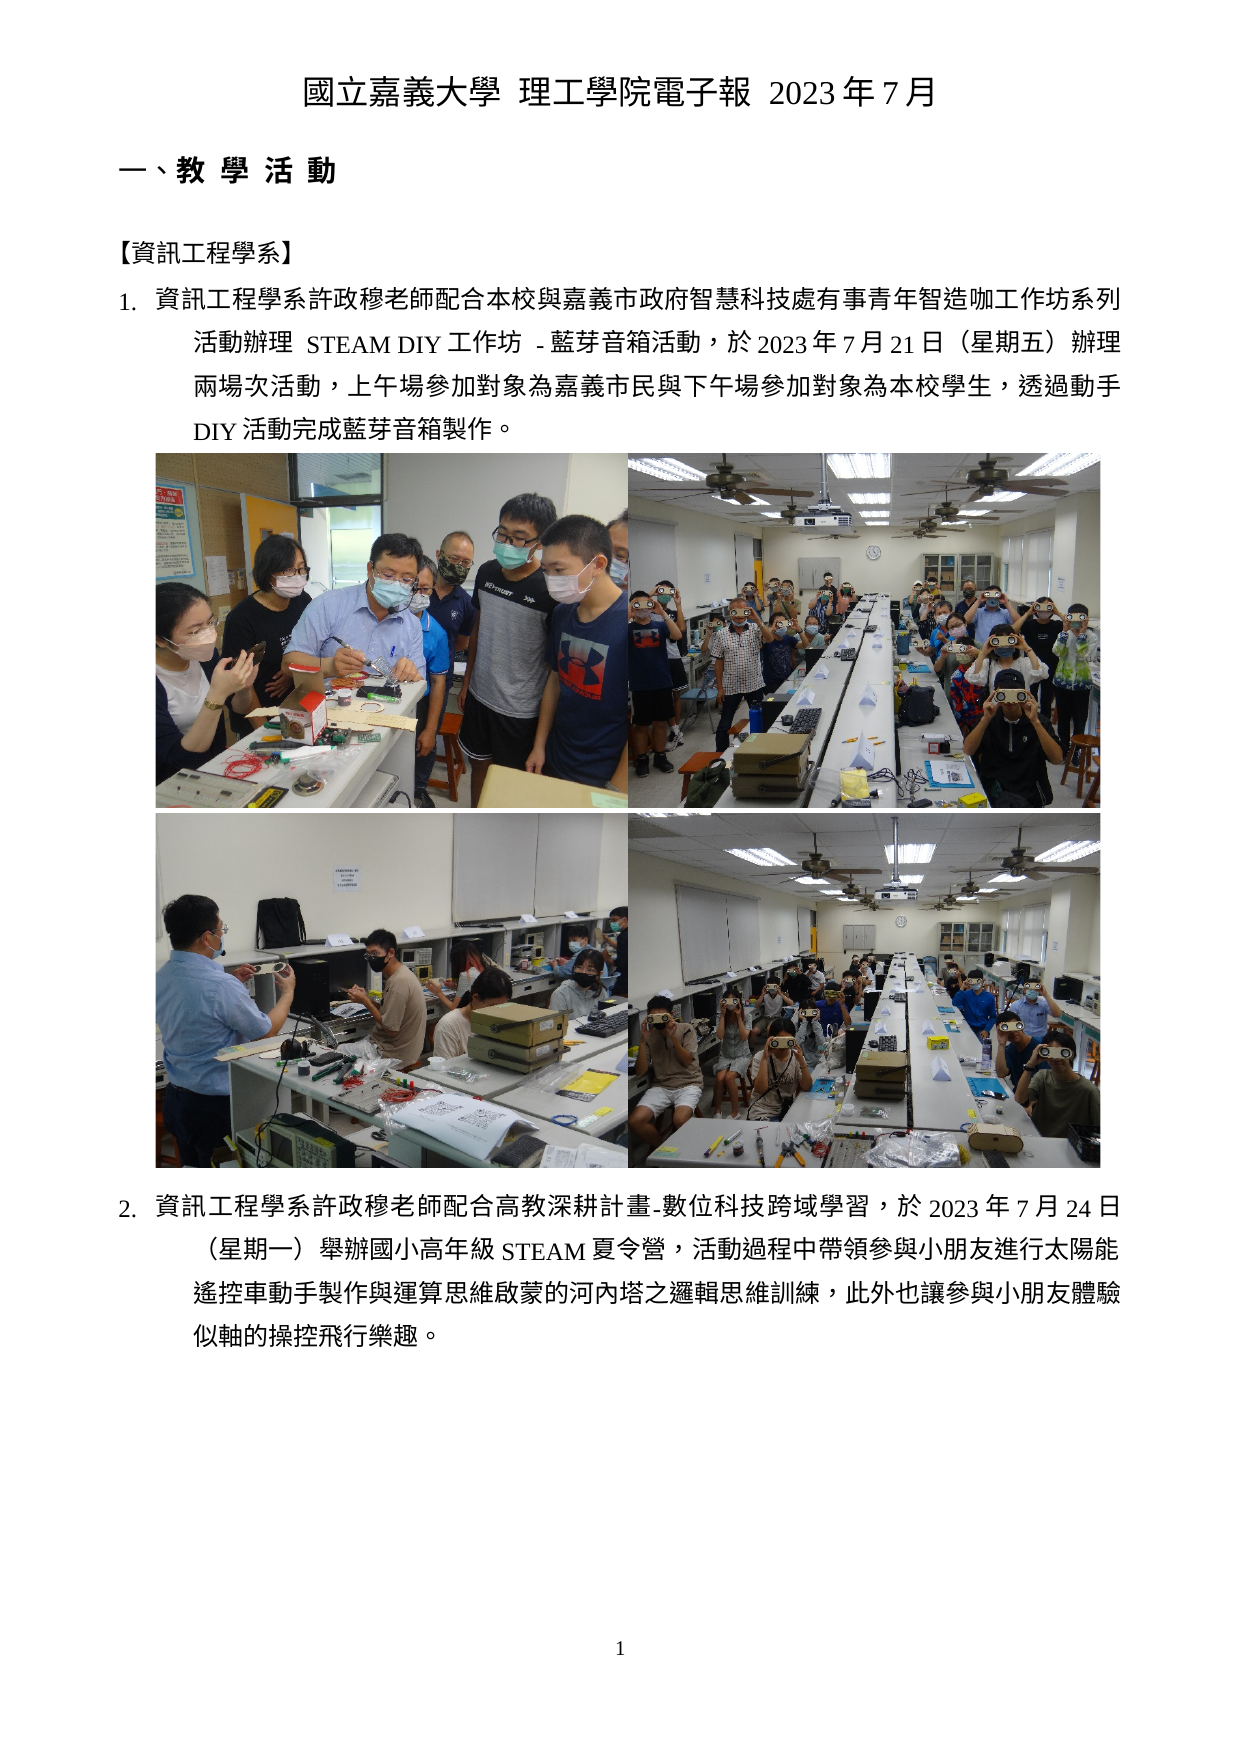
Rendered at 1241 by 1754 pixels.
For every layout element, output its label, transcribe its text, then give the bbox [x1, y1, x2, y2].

text 【資訊工程學系】 [106, 234, 1122, 270]
list 資訊工程學系許政穆老師配合高教深耕計畫-數位科技跨域學習，於2023年7月24日（星期一）舉辦國小高年級STEAM夏令營，活動過程中帶領參與小朋友進行太陽能遙控車動手製作與運算思維啟蒙的河內塔之邏輯思維訓練，此外也讓參與小朋友體驗似軸的操控飛行樂趣。 [118, 1186, 1122, 1353]
text 一、教 學 活 動 [118, 148, 1122, 190]
list 資訊工程學系許政穆老師配合本校與嘉義市政府智慧科技處有事青年智造咖工作坊系列活動辦理 STEAM DIY 工作坊 - 藍芽音箱活動，於2023年7月21日（星期五）辦理兩場次活動，上午場參加對象為嘉義市民與下午場參加對象為本校學生，透過動手DIY活動完成藍芽音箱製作。 [118, 279, 1122, 446]
text 國立嘉義大學 理工學院電子報 2023年7月 [118, 66, 1122, 114]
